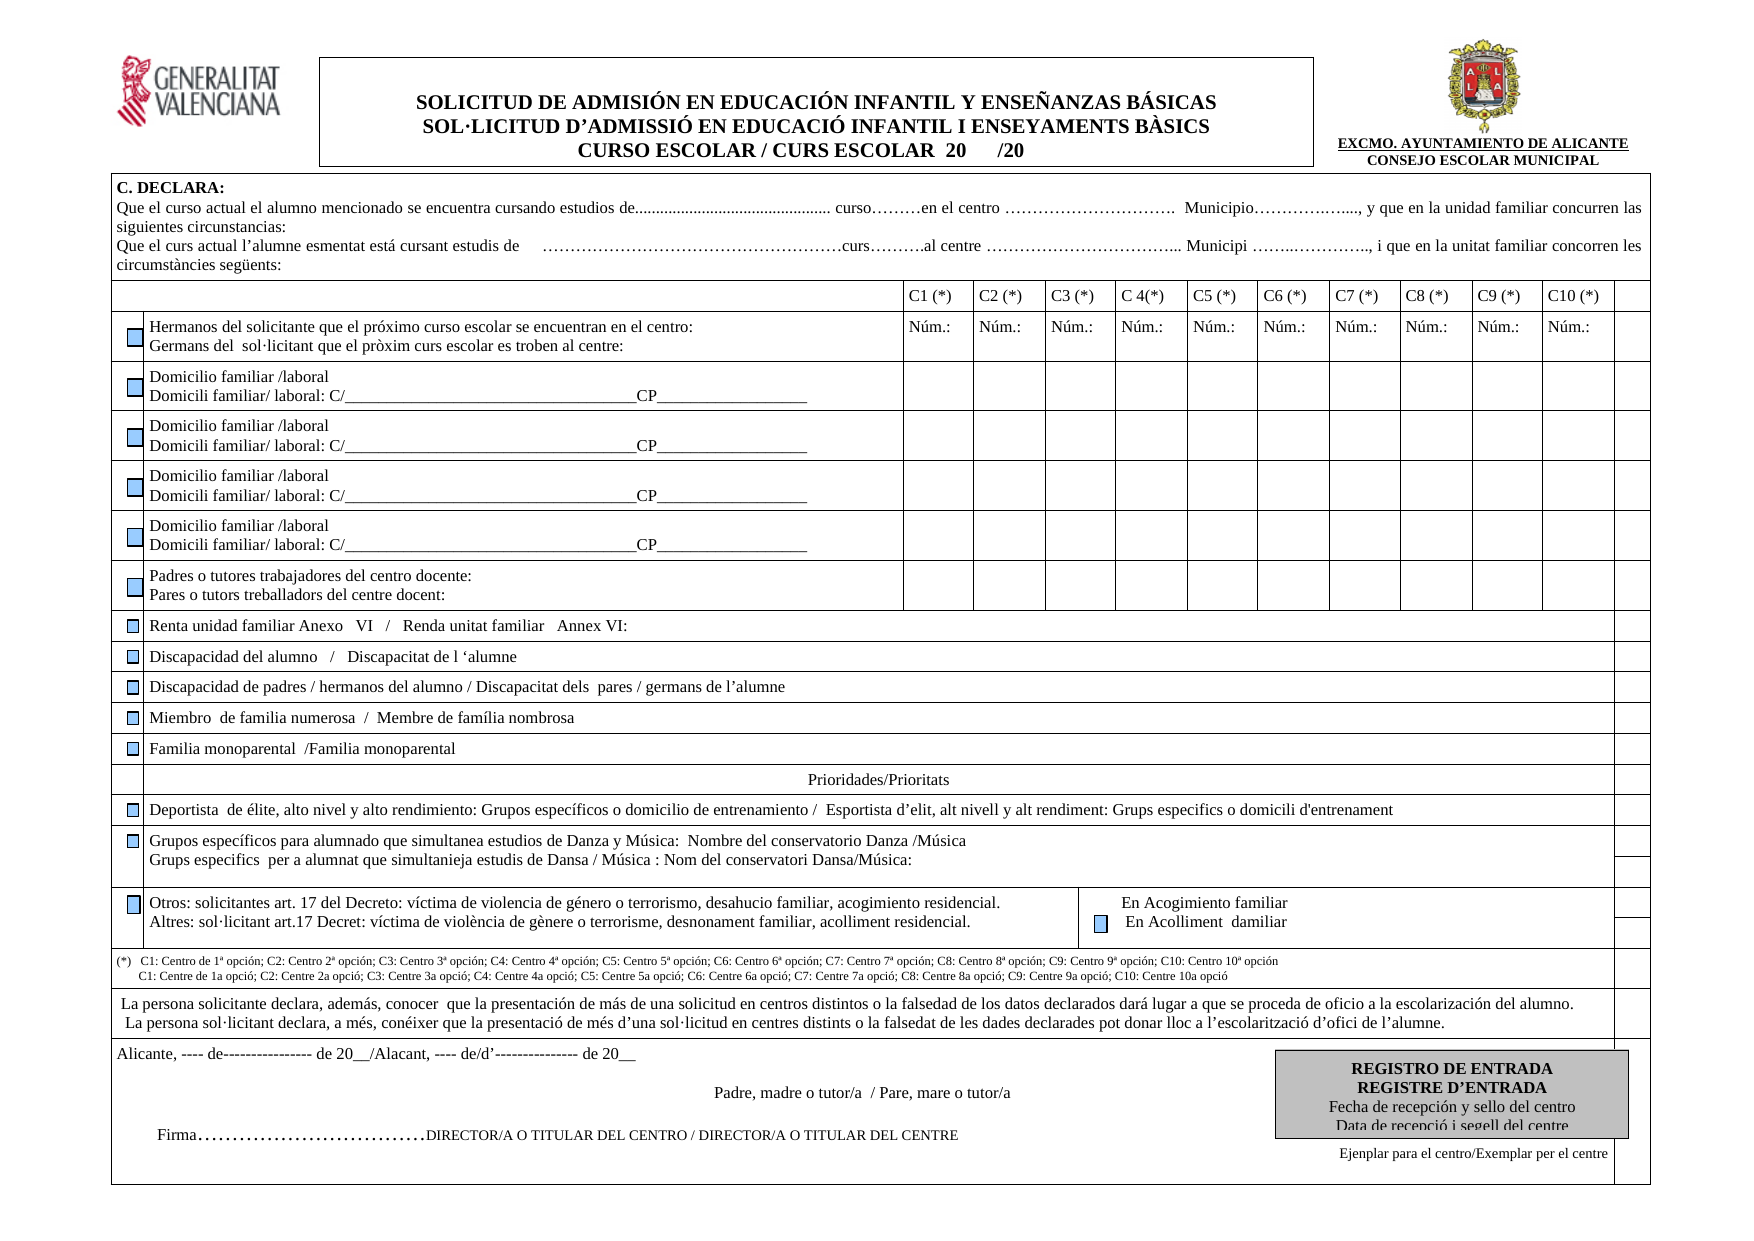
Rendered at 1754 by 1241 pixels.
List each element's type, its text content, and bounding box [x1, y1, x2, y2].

table_cell [1615, 642, 1650, 671]
table_cell Núm.: [1258, 312, 1329, 361]
table_cell [1188, 362, 1257, 410]
table_cell [112, 888, 143, 948]
table_cell [904, 561, 973, 610]
table_cell [1188, 511, 1257, 560]
table_cell Núm.: [1116, 312, 1187, 361]
table_cell [1473, 411, 1542, 460]
table_cell [1401, 411, 1472, 460]
table_cell Núm.: [904, 312, 973, 361]
table_cell [1258, 511, 1329, 560]
text sol·licitUD D’ADMISSIÓ EN EDUCACIÓ INFANTIL I ENSEYAMENTS BÀSICS [336, 114, 1297, 138]
table_cell [112, 795, 143, 825]
table_cell [1401, 461, 1472, 510]
table_cell [112, 611, 143, 641]
table_cell [112, 362, 143, 410]
table_cell [904, 461, 973, 510]
table_cell Domicilio familiar /laboral Domicili familiar/ laboral: C/___________________________________CP__________________ [144, 411, 903, 460]
table_cell [1330, 362, 1400, 410]
table_cell [112, 561, 143, 610]
table_cell [112, 312, 143, 361]
table_cell C 4(*) [1116, 281, 1187, 311]
table_cell [1330, 511, 1400, 560]
table_cell C2 (*) [974, 281, 1045, 311]
table_cell [1543, 362, 1614, 410]
table_cell [1046, 362, 1115, 410]
table_cell [1615, 561, 1650, 610]
table_cell Renta unidad familiar Anexo VI / Renda unitat familiar Annex VI: [144, 611, 1614, 641]
table_cell [1401, 362, 1472, 410]
table_cell [1615, 1039, 1650, 1184]
table_cell Discapacidad de padres / hermanos del alumno / Discapacitat dels pares / germans de l’alumne [144, 672, 1614, 702]
table_cell [1615, 888, 1650, 917]
table_cell Grupos específicos para alumnado que simultanea estudios de Danza y Música: Nombre del conservatorio Danza /Música Grups especifics per a alumnat que simultanieja estudis de Dansa / Música : Nom del conservatori Dansa/Música: [144, 826, 1614, 887]
table_cell Miembro de familia numerosa / Membre de família nombrosa [144, 703, 1614, 733]
table_cell [974, 461, 1045, 510]
table_cell [1116, 411, 1187, 460]
table_cell [112, 411, 143, 460]
table_cell [1046, 411, 1115, 460]
table_cell Alicante, ---- de---------------- de 20__/Alacant, ---- de/d’--------------- de 20__ Padre, madre o tutor/a / Pare, mare o tutor/a Firma……………………………DIRECTOR/A O TITULAR DEL CENTRO / DIRECTOR/A O TITULAR DEL CENTRE Ejenplar para el centro/Exemplar per el centre [112, 1059, 1614, 1184]
table_cell C1 (*) [904, 281, 973, 311]
table_cell [1046, 561, 1115, 610]
table_cell [1116, 461, 1187, 510]
table_cell C8 (*) [1401, 281, 1472, 311]
table_cell [904, 362, 973, 410]
table_cell [1330, 461, 1400, 510]
table_cell Núm.: [1473, 312, 1542, 361]
table_header C. DECLARA: Que el curso actual el alumno mencionado se encuentra cursando estudios de............................................... curso………en el centro …………………………. Municipio………….…...., y que en la unidad familiar concurren las siguientes circunstancias: Que el curs actual l’alumne esmentat está cursant estudis de ………………………………………………curs……….al centre ……………………………... Municipi ……..………….., i que en la unitat familiar concorren les circumstàncies següents: [112, 174, 1650, 280]
table_cell [1188, 411, 1257, 460]
table_cell [1615, 857, 1650, 887]
picture [100, 54, 295, 128]
table_cell [1615, 281, 1650, 311]
table_cell [1615, 461, 1650, 510]
table_cell [1330, 561, 1400, 610]
table_cell [1615, 511, 1650, 560]
table_cell Hermanos del solicitante que el próximo curso escolar se encuentran en el centro: Germans del sol·licitant que el pròxim curs escolar es troben al centre: [144, 312, 903, 361]
table_cell [1473, 362, 1542, 410]
table_cell Núm.: [1046, 312, 1115, 361]
table_cell [1401, 561, 1472, 610]
table_cell [112, 461, 143, 510]
table_cell [1615, 949, 1650, 988]
table_cell [112, 642, 143, 671]
table_cell C10 (*) [1543, 281, 1614, 311]
table_cell [1615, 703, 1650, 733]
table_cell [1046, 461, 1115, 510]
table_cell Padres o tutores trabajadores del centro docente: Pares o tutors treballadors del centre docent: [144, 561, 903, 610]
table_cell [1188, 461, 1257, 510]
table_cell [1473, 561, 1542, 610]
table_cell Deportista de élite, alto nivel y alto rendimiento: Grupos específicos o domicilio de entrenamiento / Esportista d’elit, alt nivell y alt rendiment: Grups especifics o domicili d'entrenament [144, 795, 1614, 825]
table_cell En Acogimiento familiar En Acolliment damiliar [1079, 888, 1614, 948]
table_cell [904, 411, 973, 460]
table_cell [1615, 362, 1650, 410]
table_header EXCMO. AYUNTAMIENTO DE ALICANTE [1316, 36, 1648, 152]
table_cell Familia monoparental /Familia monoparental [144, 734, 1614, 764]
table_cell [1258, 411, 1329, 460]
table_cell [1116, 362, 1187, 410]
table_cell C5 (*) [1188, 281, 1257, 311]
table_cell [1615, 312, 1650, 361]
table_cell [112, 826, 143, 887]
table_cell [1473, 511, 1542, 560]
table_cell [1258, 561, 1329, 610]
table_cell [1615, 765, 1650, 794]
table_cell CONSEJO ESCOLAR MUNICIPAL [1316, 152, 1648, 167]
table_cell [974, 511, 1045, 560]
table_cell [1258, 461, 1329, 510]
table_cell [1615, 989, 1650, 1038]
table_cell Otros: solicitantes art. 17 del Decreto: víctima de violencia de género o terrorismo, desahucio familiar, acogimiento residencial. Altres: sol·licitant art.17 Decret: víctima de violència de gènere o terrorisme, desnonament familiar, acolliment residencial. [144, 888, 1078, 948]
table_cell [1258, 362, 1329, 410]
table_cell [904, 511, 973, 560]
table_cell [1401, 511, 1472, 560]
table_cell Domicilio familiar /laboral Domicili familiar/ laboral: C/___________________________________CP__________________ [144, 362, 903, 410]
table_cell C6 (*) [1258, 281, 1329, 311]
table_cell [1615, 672, 1650, 702]
table_cell [1046, 511, 1115, 560]
table_cell C9 (*) [1473, 281, 1542, 311]
table_cell [1116, 561, 1187, 610]
table_cell Núm.: [1188, 312, 1257, 361]
table_cell Núm.: [974, 312, 1045, 361]
table_cell [112, 765, 143, 794]
table_cell [1615, 795, 1650, 825]
table_cell [974, 362, 1045, 410]
table_cell Núm.: [1543, 312, 1614, 361]
table_cell [974, 561, 1045, 610]
table_cell [1615, 734, 1650, 764]
table_cell [1116, 511, 1187, 560]
table_cell C3 (*) [1046, 281, 1115, 311]
table_cell [1543, 561, 1614, 610]
table_cell Prioridades/Prioritats [144, 765, 1614, 794]
table_cell Alicante, ---- de---------------- de 20__/Alacant, ---- de/d’--------------- de 20__ Padre, madre o tutor/a / Pare, mare o tutor/a Firma……………………………DIRECTOR/A O TITULAR DEL CENTRO / DIRECTOR/A O TITULAR DEL CENTRE Ejenplar para el centro/Exemplar per el centre [112, 1039, 1614, 1058]
text CURSO ESCOLAR / CURS ESCOLAR 20___/20___ [336, 138, 1297, 158]
table_cell Domicilio familiar /laboral Domicili familiar/ laboral: C/___________________________________CP__________________ [144, 511, 903, 560]
table_cell [1473, 461, 1542, 510]
table_cell [112, 672, 143, 702]
table_cell Núm.: [1401, 312, 1472, 361]
table_cell [112, 703, 143, 733]
table_cell Núm.: [1330, 312, 1400, 361]
table_cell [1543, 461, 1614, 510]
table_cell [1188, 561, 1257, 610]
table_cell Discapacidad del alumno / Discapacitat de l ‘alumne [144, 642, 1614, 671]
table_cell [1615, 918, 1650, 948]
table_cell C7 (*) [1330, 281, 1400, 311]
table_cell [1330, 411, 1400, 460]
table_cell (*) C1: Centro de 1ª opción; C2: Centro 2ª opción; C3: Centro 3ª opción; C4: Centro 4ª opción; C5: Centro 5ª opción; C6: Centro 6ª opción; C7: Centro 7ª opción; C8: Centro 8ª opción; C9: Centro 9ª opción; C10: Centro 10ª opción C1: Centre de 1a opció; C2: Centre 2a opció; C3: Centre 3a opció; C4: Centre 4a opció; C5: Centre 5a opció; C6: Centre 6a opció; C7: Centre 7a opció; C8: Centre 8a opció; C9: Centre 9a opció; C10: Centre 10a opció [112, 949, 1614, 988]
table_cell [1615, 826, 1650, 856]
table_cell Domicilio familiar /laboral Domicili familiar/ laboral: C/___________________________________CP__________________ [144, 461, 903, 510]
table_cell [112, 511, 143, 560]
table_cell [1543, 511, 1614, 560]
table_cell [112, 734, 143, 764]
table_cell [974, 411, 1045, 460]
text SOLICITUD DE ADMISIÓN EN EDUCACIÓN INFANTIL Y ENSEÑANZAS BÁSICAS [336, 90, 1297, 114]
table_cell [1615, 611, 1650, 641]
table_cell [1543, 411, 1614, 460]
table_cell La persona solicitante declara, además, conocer que la presentación de más de una solicitud en centros distintos o la falsedad de los datos declarados dará lugar a que se proceda de oficio a la escolarización del alumno. La persona sol·licitant declara, a més, conéixer que la presentació de més d’una sol·licitud en centres distints o la falsedat de les dades declarades pot donar lloc a l’escolarització d’ofici de l’alumne. [112, 989, 1614, 1038]
table_cell [1615, 411, 1650, 460]
table_cell [112, 281, 903, 311]
